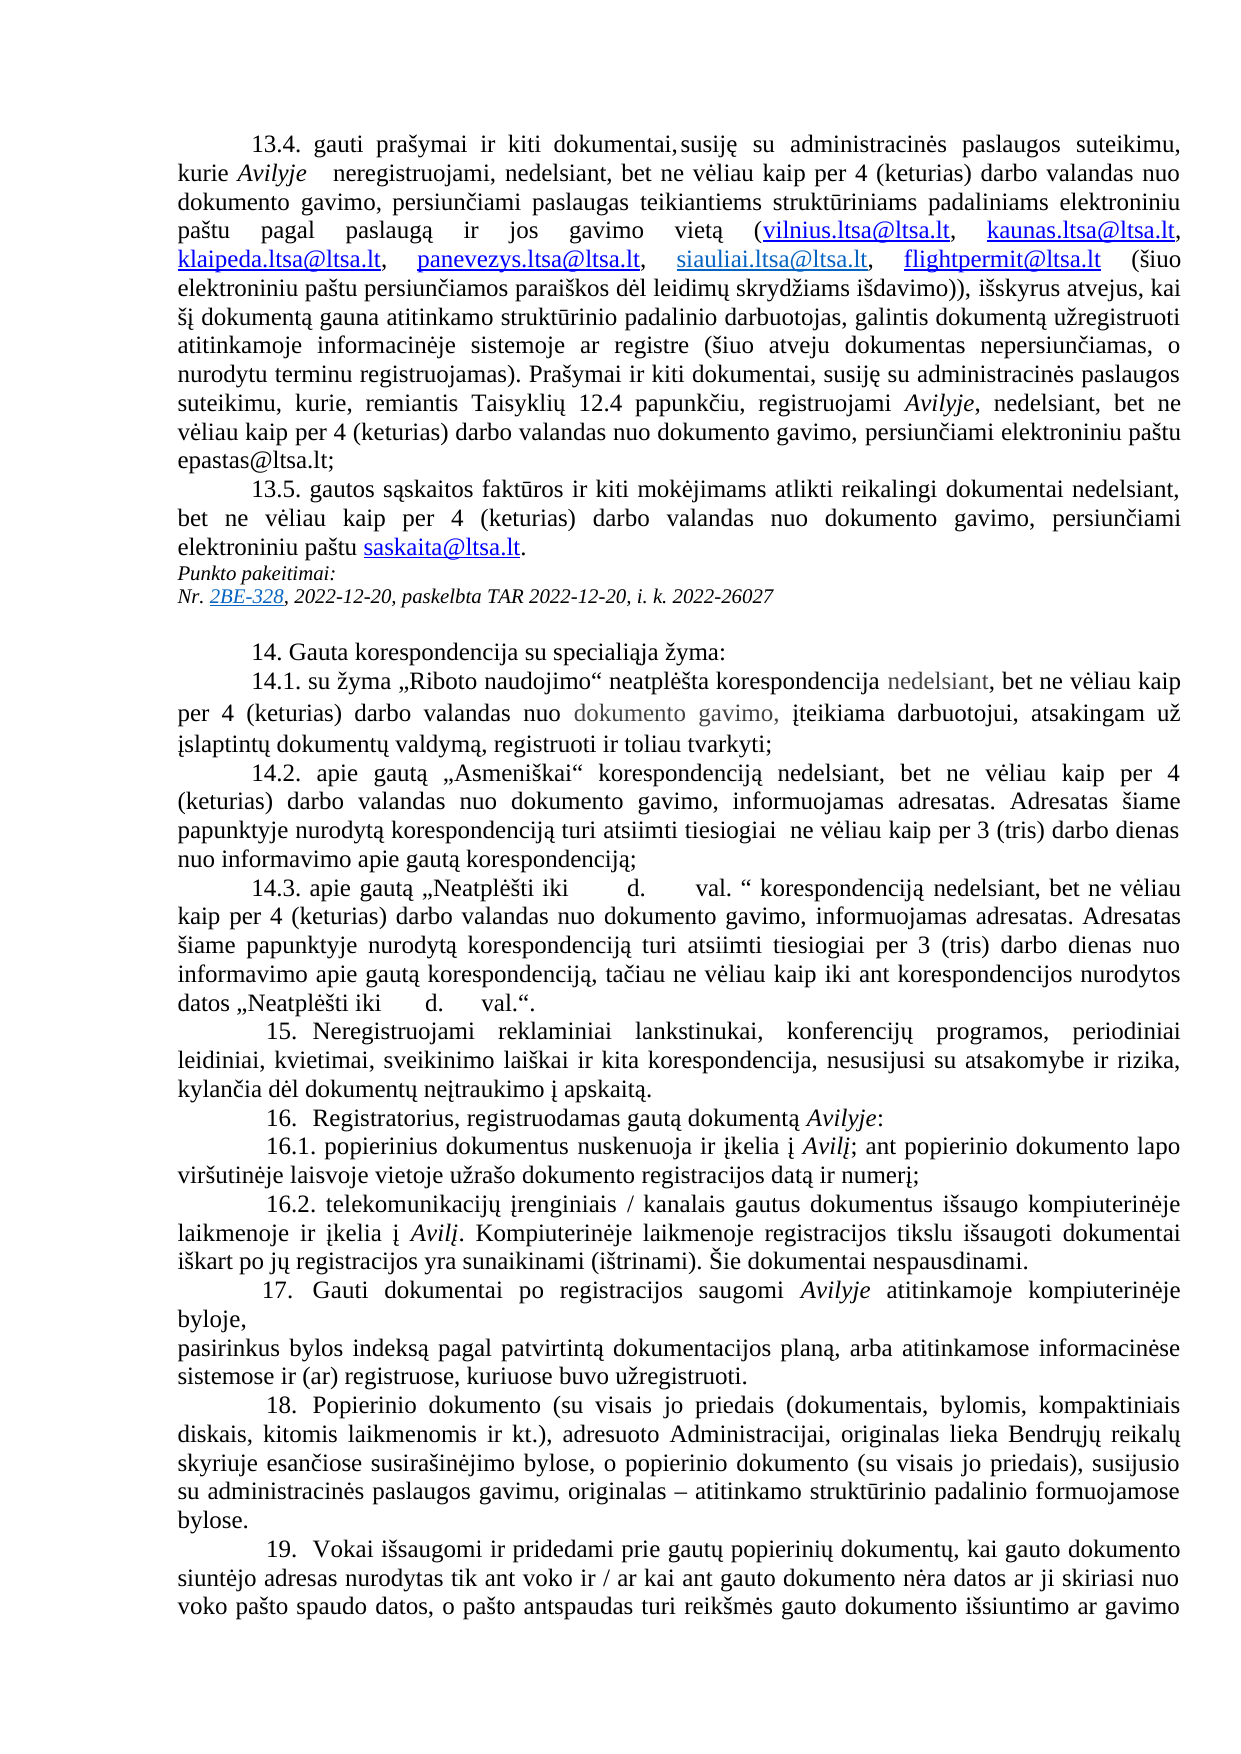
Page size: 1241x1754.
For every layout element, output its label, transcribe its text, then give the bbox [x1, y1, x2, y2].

text 18. Popierinio dokumento (su visais jo priedais (dokumentais, bylomis, kompaktiniais diskais, kitomis laikmenomis ir kt.), adresuoto Administracijai, originalas lieka Bendrųjų reikalų skyriuje esančiose susirašinėjimo bylose, o popierinio dokumento (su visais jo priedais), susijusio su administracinės paslaugos gavimu, originalas – atitinkamo struktūrinio padalinio formuojamose bylose. [177, 1390, 1181, 1534]
text 16. Registratorius, registruodamas gautą dokumentą Avilyje: [177, 1103, 1181, 1131]
text 14. Gauta korespondencija su specialiąja žyma: [251, 637, 1181, 666]
text pasirinkus bylos indeksą pagal patvirtintą dokumentacijos planą, arba atitinkamose informacinėse sistemose ir (ar) registruose, kuriuose buvo užregistruoti. [177, 1333, 1181, 1390]
text 16.1. popierinius dokumentus nuskenuoja ir įkelia į Avilį; ant popierinio dokumento lapo viršutinėje laisvoje vietoje užrašo dokumento registracijos datą ir numerį; [177, 1131, 1181, 1189]
text 14.1. su žyma „Riboto naudojimo“ neatplėšta korespondencija nedelsiant, bet ne vėliau kaip per 4 (keturias) darbo valandas nuo dokumento gavimo, įteikiama darbuotojui, atsakingam už įslaptintų dokumentų valdymą, registruoti ir toliau tvarkyti; [177, 666, 1181, 758]
text 14.2. apie gautą „Asmeniškai“ korespondenciją nedelsiant, bet ne vėliau kaip per 4 (keturias) darbo valandas nuo dokumento gavimo, informuojamas adresatas. Adresatas šiame papunktyje nurodytą korespondenciją turi atsiimti tiesiogiai ne vėliau kaip per 3 (tris) darbo dienas nuo informavimo apie gautą korespondenciją; [177, 758, 1181, 873]
text 13.5. gautos sąskaitos faktūros ir kiti mokėjimams atlikti reikalingi dokumentai nedelsiant, bet ne vėliau kaip per 4 (keturias) darbo valandas nuo dokumento gavimo, persiunčiami elektroniniu paštu saskaita@ltsa.lt. [177, 474, 1181, 560]
text 17. Gauti dokumentai po registracijos saugomi Avilyje atitinkamoje kompiuterinėje byloje, [177, 1275, 1181, 1333]
text Nr. 2BE-328, 2022-12-20, paskelbta TAR 2022-12-20, i. k. 2022-26027 [177, 584, 1181, 608]
text 15. Neregistruojami reklaminiai lankstinukai, konferencijų programos, periodiniai leidiniai, kvietimai, sveikinimo laiškai ir kita korespondencija, nesusijusi su atsakomybe ir rizika, kylančia dėl dokumentų neįtraukimo į apskaitą. [177, 1016, 1181, 1103]
text 19. Vokai išsaugomi ir pridedami prie gautų popierinių dokumentų, kai gauto dokumento siuntėjo adresas nurodytas tik ant voko ir / ar kai ant gauto dokumento nėra datos ar ji skiriasi nuo voko pašto spaudo datos, o pašto antspaudas turi reikšmės gauto dokumento išsiuntimo ar gavimo [177, 1534, 1181, 1620]
text Punkto pakeitimai: [177, 560, 1181, 584]
text 13.4. gauti prašymai ir kiti dokumentai, susiję su administracinės paslaugos suteikimu, kurie Avilyje neregistruojami, nedelsiant, bet ne vėliau kaip per 4 (keturias) darbo valandas nuo dokumento gavimo, persiunčiami paslaugas teikiantiems struktūriniams padaliniams elektroniniu paštu pagal paslaugą ir jos gavimo vietą (vilnius.ltsa@ltsa.lt, kaunas.ltsa@ltsa.lt, klaipeda.ltsa@ltsa.lt, panevezys.ltsa@ltsa.lt, siauliai.ltsa@ltsa.lt, flightpermit@ltsa.lt (šiuo elektroniniu paštu persiunčiamos paraiškos dėl leidimų skrydžiams išdavimo)), išskyrus atvejus, kai šį dokumentą gauna atitinkamo struktūrinio padalinio darbuotojas, galintis dokumentą užregistruoti atitinkamoje informacinėje sistemoje ar registre (šiuo atveju dokumentas nepersiunčiamas, o nurodytu terminu registruojamas). Prašymai ir kiti dokumentai, susiję su administracinės paslaugos suteikimu, kurie, remiantis Taisyklių 12.4 papunkčiu, registruojami Avilyje, nedelsiant, bet ne vėliau kaip per 4 (keturias) darbo valandas nuo dokumento gavimo, persiunčiami elektroniniu paštu epastas@ltsa.lt; [177, 129, 1181, 474]
text 16.2. telekomunikacijų įrenginiais / kanalais gautus dokumentus išsaugo kompiuterinėje laikmenoje ir įkelia į Avilį. Kompiuterinėje laikmenoje registracijos tikslu išsaugoti dokumentai iškart po jų registracijos yra sunaikinami (ištrinami). Šie dokumentai nespausdinami. [177, 1189, 1181, 1275]
text 14.3. apie gautą „Neatplėšti iki d. val. “ korespondenciją nedelsiant, bet ne vėliau kaip per 4 (keturias) darbo valandas nuo dokumento gavimo, informuojamas adresatas. Adresatas šiame papunktyje nurodytą korespondenciją turi atsiimti tiesiogiai per 3 (tris) darbo dienas nuo informavimo apie gautą korespondenciją, tačiau ne vėliau kaip iki ant korespondencijos nurodytos datos „Neatplėšti iki d. val.“. [177, 873, 1181, 1016]
